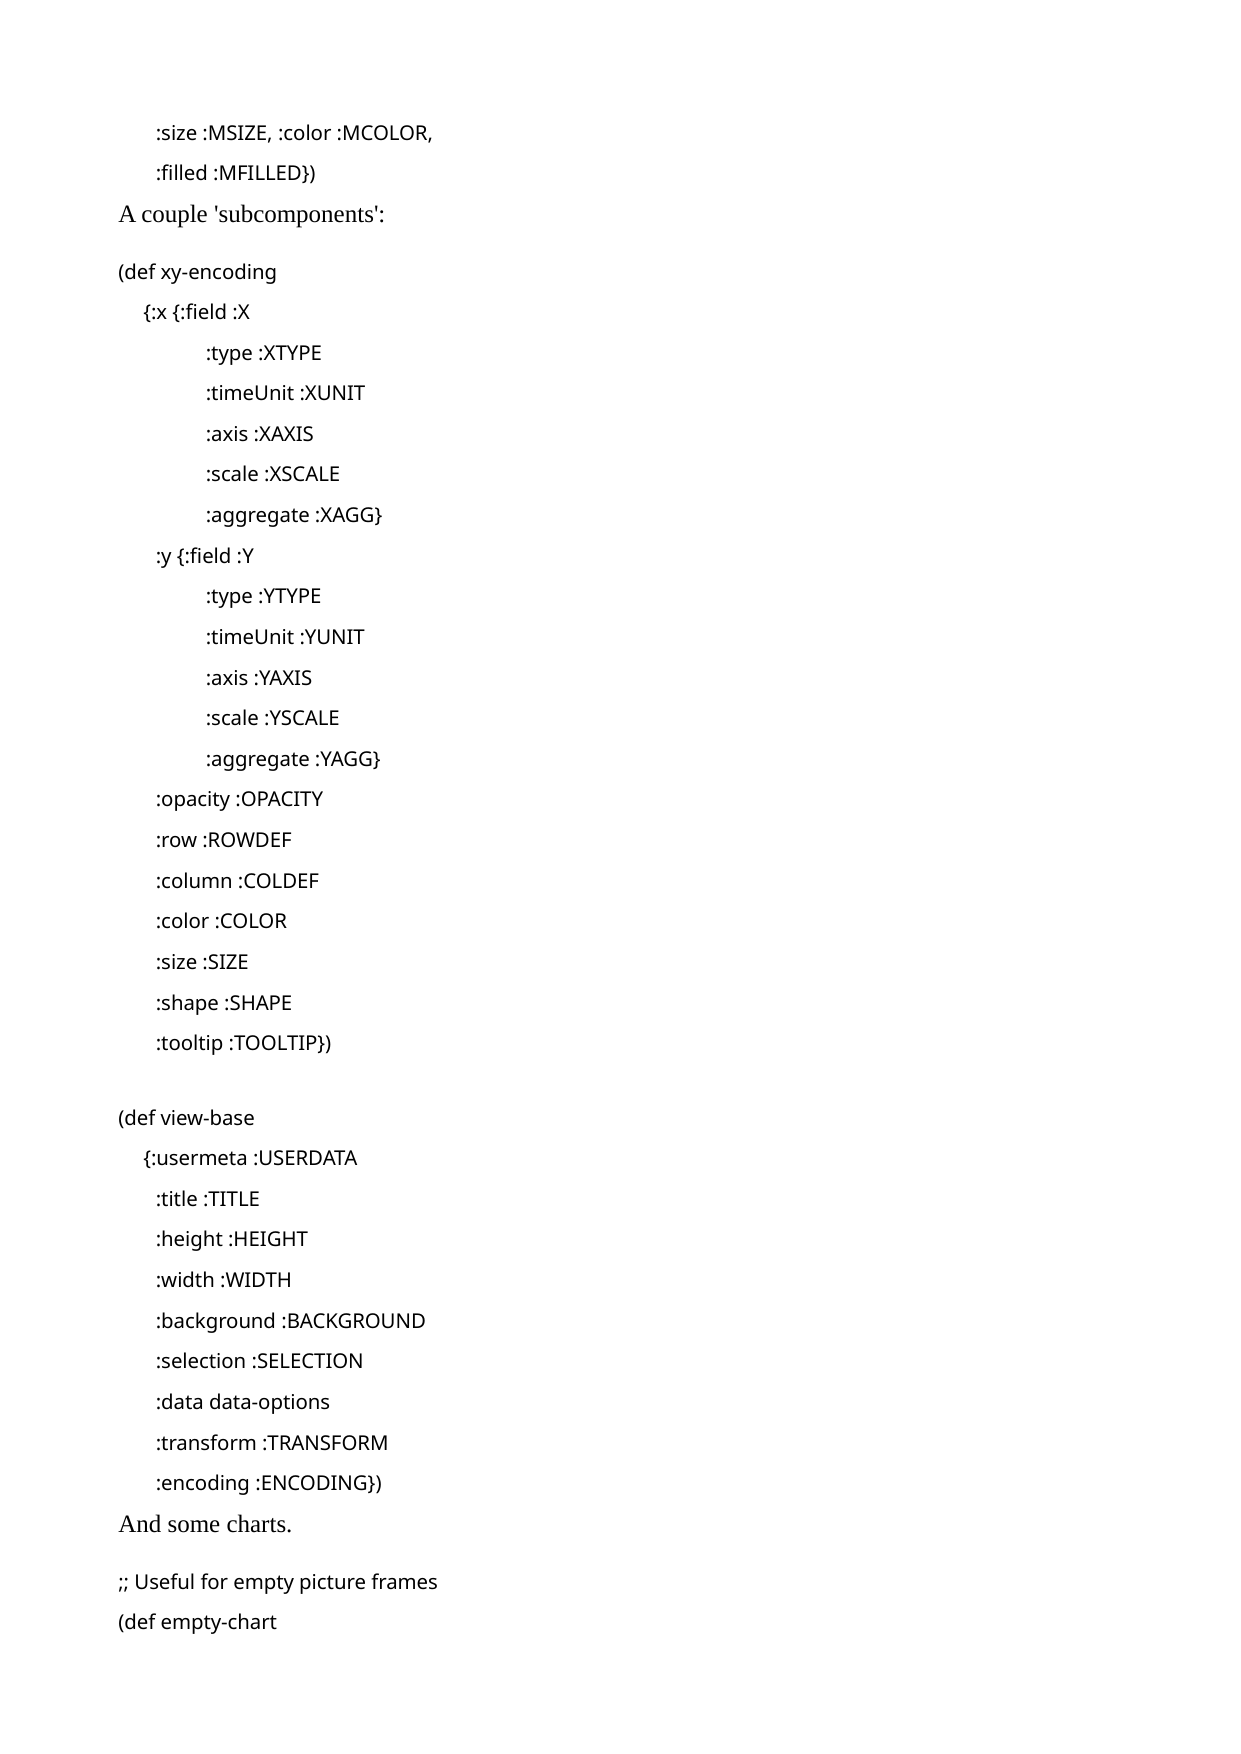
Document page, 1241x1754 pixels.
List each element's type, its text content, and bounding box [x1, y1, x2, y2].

text (def view-base [118, 1104, 1122, 1131]
text :type :XTYPE [118, 338, 1122, 366]
text A couple 'subcomponents': [118, 199, 1122, 228]
text {:usermeta :USERDATA [118, 1144, 1122, 1172]
text :size :MSIZE, :color :MCOLOR, [118, 118, 1122, 146]
text {:x {:field :X [118, 297, 1122, 326]
text :timeUnit :YUNIT [118, 622, 1122, 651]
text :background :BACKGROUND [118, 1306, 1122, 1334]
text :y {:field :Y [118, 541, 1122, 569]
text ;; Useful for empty picture frames [118, 1567, 1122, 1595]
text :size :SIZE [118, 947, 1122, 976]
text :axis :YAXIS [118, 663, 1122, 691]
text :title :TITLE [118, 1184, 1122, 1212]
text And some charts. [118, 1509, 1122, 1538]
text :transform :TRANSFORM [118, 1428, 1122, 1456]
text :column :COLDEF [118, 866, 1122, 894]
text :height :HEIGHT [118, 1225, 1122, 1253]
text :axis :XAXIS [118, 419, 1122, 447]
text :color :COLOR [118, 907, 1122, 935]
text :tooltip :TOOLTIP}) [118, 1029, 1122, 1057]
text :timeUnit :XUNIT [118, 379, 1122, 407]
text :type :YTYPE [118, 582, 1122, 610]
text :row :ROWDEF [118, 826, 1122, 854]
text :aggregate :XAGG} [118, 501, 1122, 529]
text :aggregate :YAGG} [118, 744, 1122, 772]
text :data data-options [118, 1387, 1122, 1416]
text :opacity :OPACITY [118, 785, 1122, 813]
text :scale :XSCALE [118, 460, 1122, 488]
text :scale :YSCALE [118, 704, 1122, 732]
text :selection :SELECTION [118, 1347, 1122, 1375]
text :filled :MFILLED}) [118, 159, 1122, 187]
text (def xy-encoding [118, 257, 1122, 285]
text (def empty-chart [118, 1607, 1122, 1635]
text :width :WIDTH [118, 1266, 1122, 1294]
text :shape :SHAPE [118, 988, 1122, 1016]
text :encoding :ENCODING}) [118, 1469, 1122, 1497]
